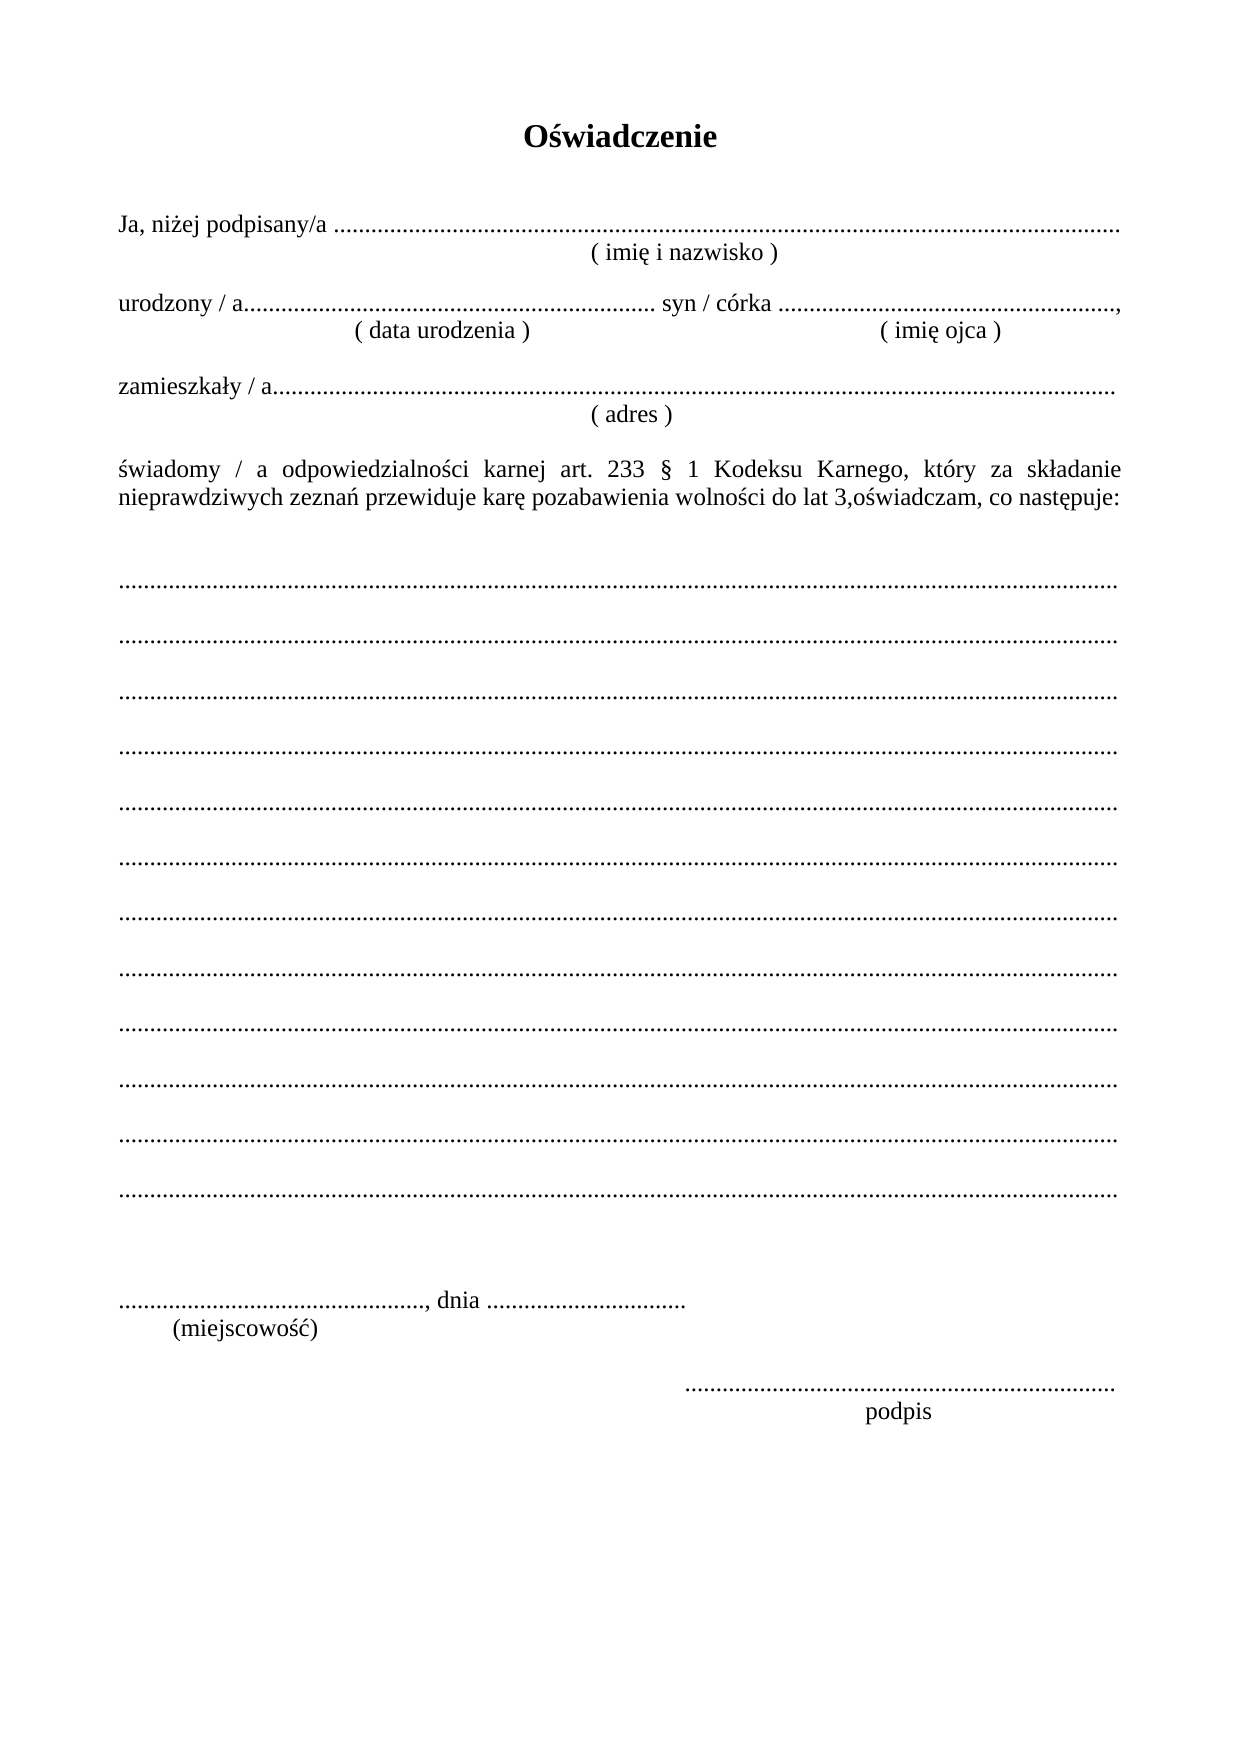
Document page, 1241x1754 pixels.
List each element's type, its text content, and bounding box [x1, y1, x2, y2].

text ................................................................................................................................................................ [118, 621, 1122, 649]
text ................................................................................................................................................................ [118, 566, 1122, 594]
text ................................................................................................................................................................ [118, 1065, 1122, 1092]
text ................................................................................................................................................................ [118, 1120, 1122, 1148]
text podpis [118, 1397, 1122, 1425]
text ( data urodzenia ) ( imię ojca ) [118, 317, 1122, 344]
text ( adres ) [118, 400, 1122, 427]
text ................................................................................................................................................................ [118, 732, 1122, 760]
text ..................................................................... [118, 1369, 1122, 1397]
text zamieszkały / a....................................................................................................................................... [118, 372, 1122, 400]
text urodzony / a.................................................................. syn / córka ......................................................, [118, 289, 1122, 317]
text ................................................................................................................................................................ [118, 898, 1122, 926]
text ................................................................................................................................................................ [118, 1009, 1122, 1037]
text ................................................................................................................................................................ [118, 1176, 1122, 1203]
text ................................................................................................................................................................ [118, 677, 1122, 704]
text (miejscowość) [118, 1314, 1122, 1342]
text ( imię i nazwisko ) [118, 238, 1122, 266]
text ................................................................................................................................................................ [118, 788, 1122, 815]
text ................................................., dnia ................................ [118, 1286, 1122, 1314]
text ................................................................................................................................................................ [118, 954, 1122, 982]
text Oświadczenie [118, 118, 1122, 155]
text Ja, niżej podpisany/a .............................................................................................................................. [118, 210, 1122, 238]
text ................................................................................................................................................................ [118, 843, 1122, 871]
text świadomy / a odpowiedzialności karnej art. 233 § 1 Kodeksu Karnego, który za składanie nieprawdziwych zeznań przewiduje karę pozabawienia wolności do lat 3,oświadczam, co następuje: [118, 455, 1122, 511]
